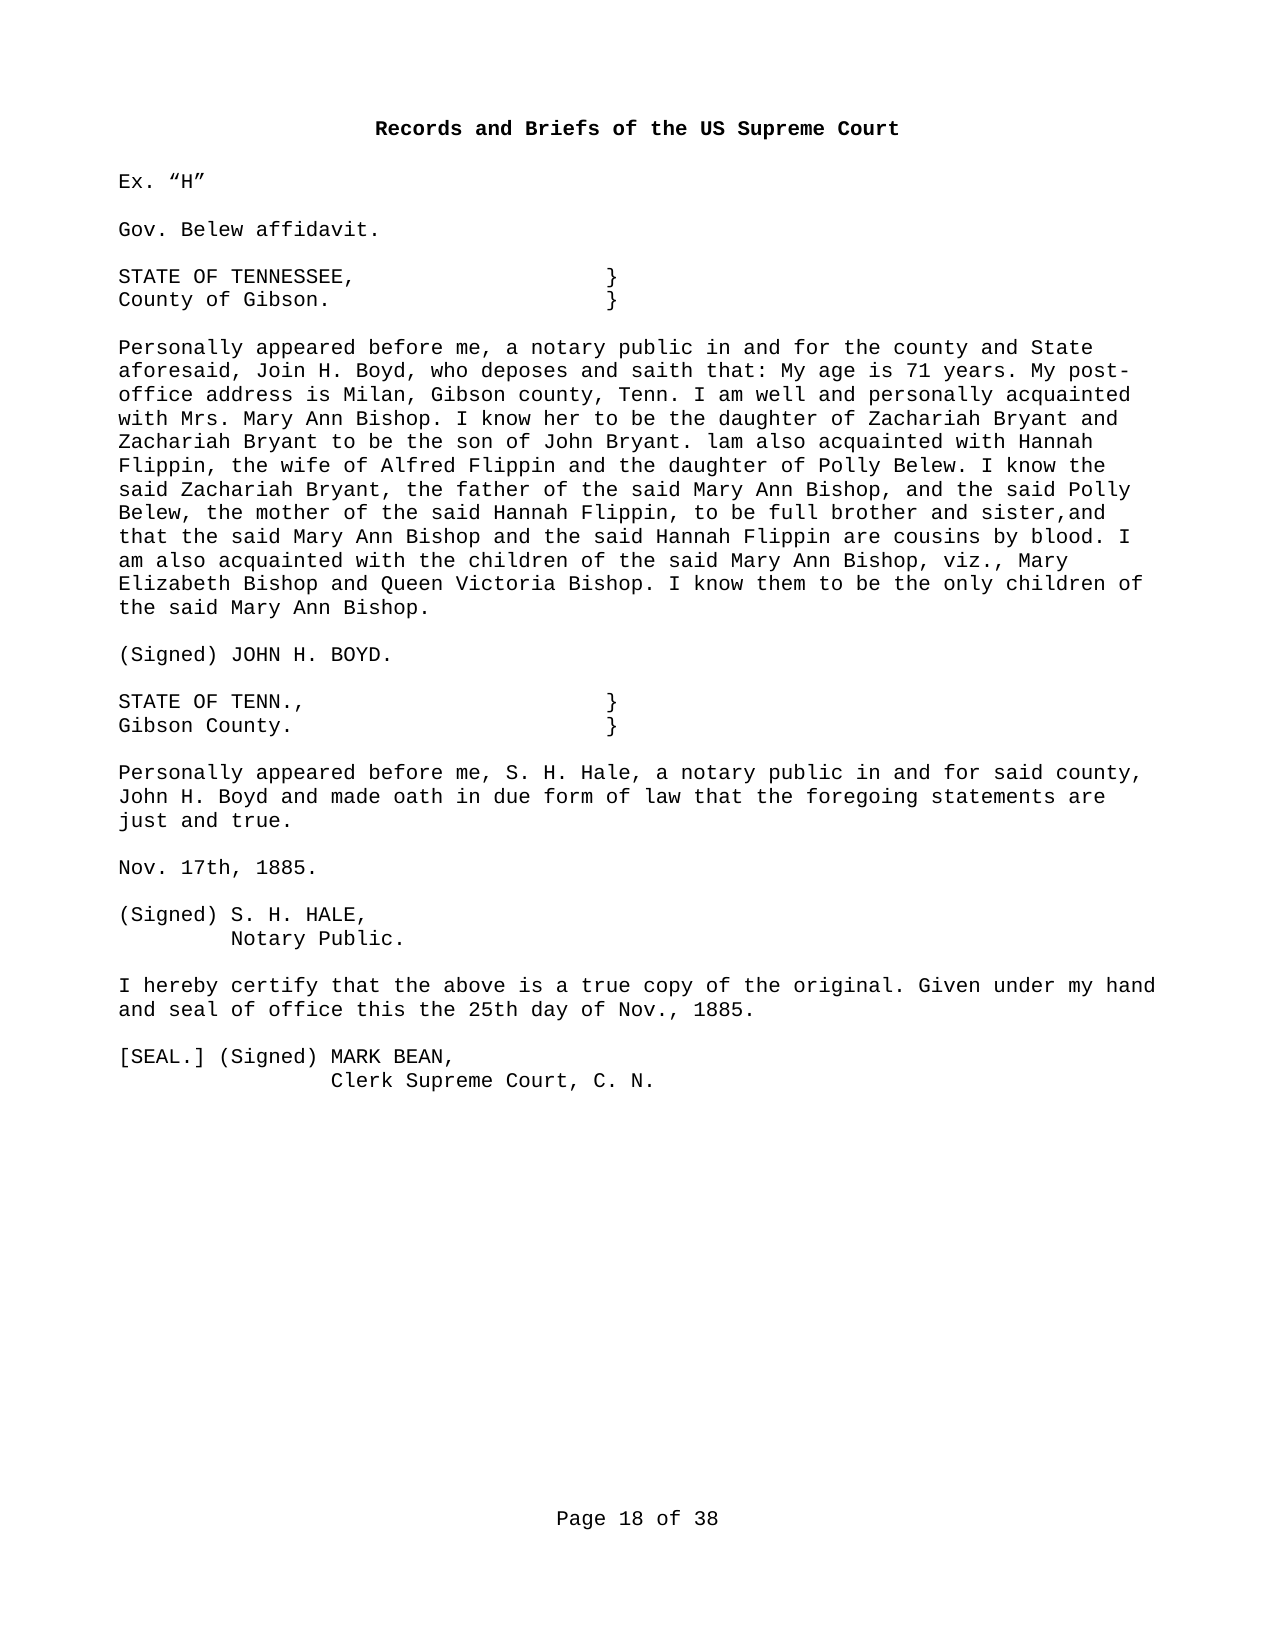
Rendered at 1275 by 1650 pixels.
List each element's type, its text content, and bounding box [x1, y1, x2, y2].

text Ex. “H” [118, 171, 1157, 195]
text [SEAL.] (Signed) MARK BEAN, [118, 1046, 1157, 1070]
text County of Gibson. } [118, 289, 1157, 313]
text Clerk Supreme Court, C. N. [118, 1070, 1157, 1093]
text Personally appeared before me, a notary public in and for the county and State aforesaid, Join H. Boyd, who deposes and saith that: My age is 71 years. My post-office address is Milan, Gibson county, Tenn. I am well and personally acquainted with Mrs. Mary Ann Bishop. I know her to be the daughter of Zachariah Bryant and Zachariah Bryant to be the son of John Bryant. lam also acquainted with Hannah Flippin, the wife of Alfred Flippin and the daughter of Polly Belew. I know the said Zachariah Bryant, the father of the said Mary Ann Bishop, and the said Polly Belew, the mother of the said Hannah Flippin, to be full brother and sister,and that the said Mary Ann Bishop and the said Hannah Flippin are cousins by blood. I am also acquainted with the children of the said Mary Ann Bishop, viz., Mary Elizabeth Bishop and Queen Victoria Bishop. I know them to be the only children of the said Mary Ann Bishop. [118, 337, 1157, 621]
text I hereby certify that the above is a true copy of the original. Given under my hand and seal of office this the 25th day of Nov., 1885. [118, 975, 1157, 1022]
text Gibson County. } [118, 715, 1157, 739]
text (Signed) S. H. HALE, [118, 904, 1157, 928]
text STATE OF TENNESSEE, } [118, 266, 1157, 289]
text Nov. 17th, 1885. [118, 857, 1157, 881]
text (Signed) JOHN H. BOYD. [118, 644, 1157, 668]
text Personally appeared before me, S. H. Hale, a notary public in and for said county, John H. Boyd and made oath in due form of law that the foregoing statements are just and true. [118, 762, 1157, 833]
text Gov. Belew affidavit. [118, 218, 1157, 242]
text Notary Public. [118, 928, 1157, 952]
text STATE OF TENN., } [118, 691, 1157, 715]
